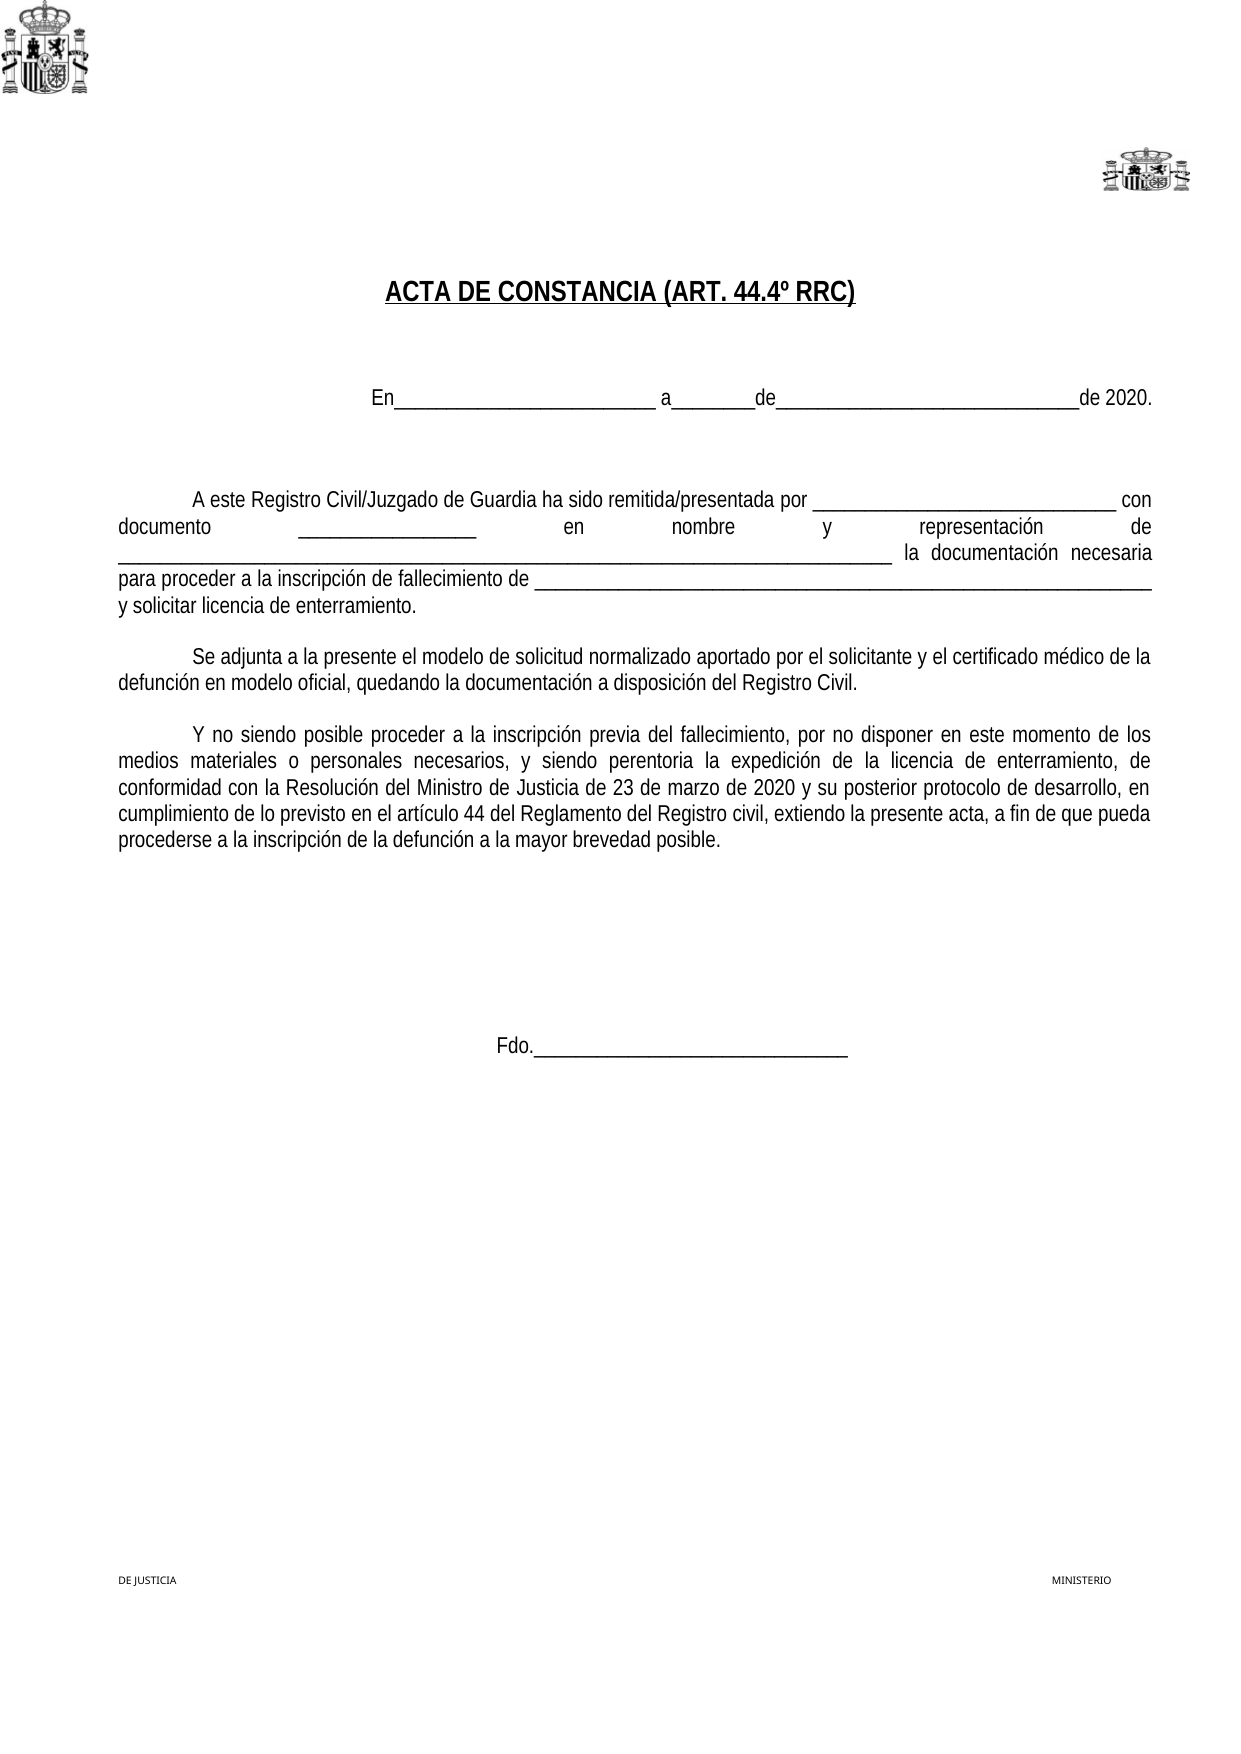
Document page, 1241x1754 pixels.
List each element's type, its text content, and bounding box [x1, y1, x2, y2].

text Y no siendo posible proceder a la inscripción previa del fallecimiento, por no disponer en este momento de los medios materiales o personales necesarios, y siendo perentoria la expedición de la licencia de enterramiento, de conformidad con la Resolución del Ministro de Justicia de 23 de marzo de 2020 y su posterior protocolo de desarrollo, en cumplimiento de lo previsto en el artículo 44 del Reglamento del Registro civil, extiendo la presente acta, a fin de que pueda procederse a la inscripción de la defunción a la mayor brevedad posible. [118, 721, 1152, 852]
text ACTA DE CONSTANCIA (ART. 44.4º RRC) [118, 274, 1122, 307]
text A este Registro Civil/Juzgado de Guardia ha sido remitida/presentada por _____________________________ con documento _________________ en nombre y representación de __________________________________________________________________________ la documentación necesaria para proceder a la inscripción de fallecimiento de ___________________________________________________________ y solicitar licencia de enterramiento. [118, 486, 1152, 618]
text Fdo.______________________________ [118, 1032, 1152, 1058]
text En_________________________ a________de_____________________________de 2020. [118, 383, 1152, 410]
picture [0, 0, 89, 94]
picture [1101, 147, 1190, 191]
text Se adjunta a la presente el modelo de solicitud normalizado aportado por el solicitante y el certificado médico de la defunción en modelo oficial, quedando la documentación a disposición del Registro Civil. [118, 643, 1152, 696]
